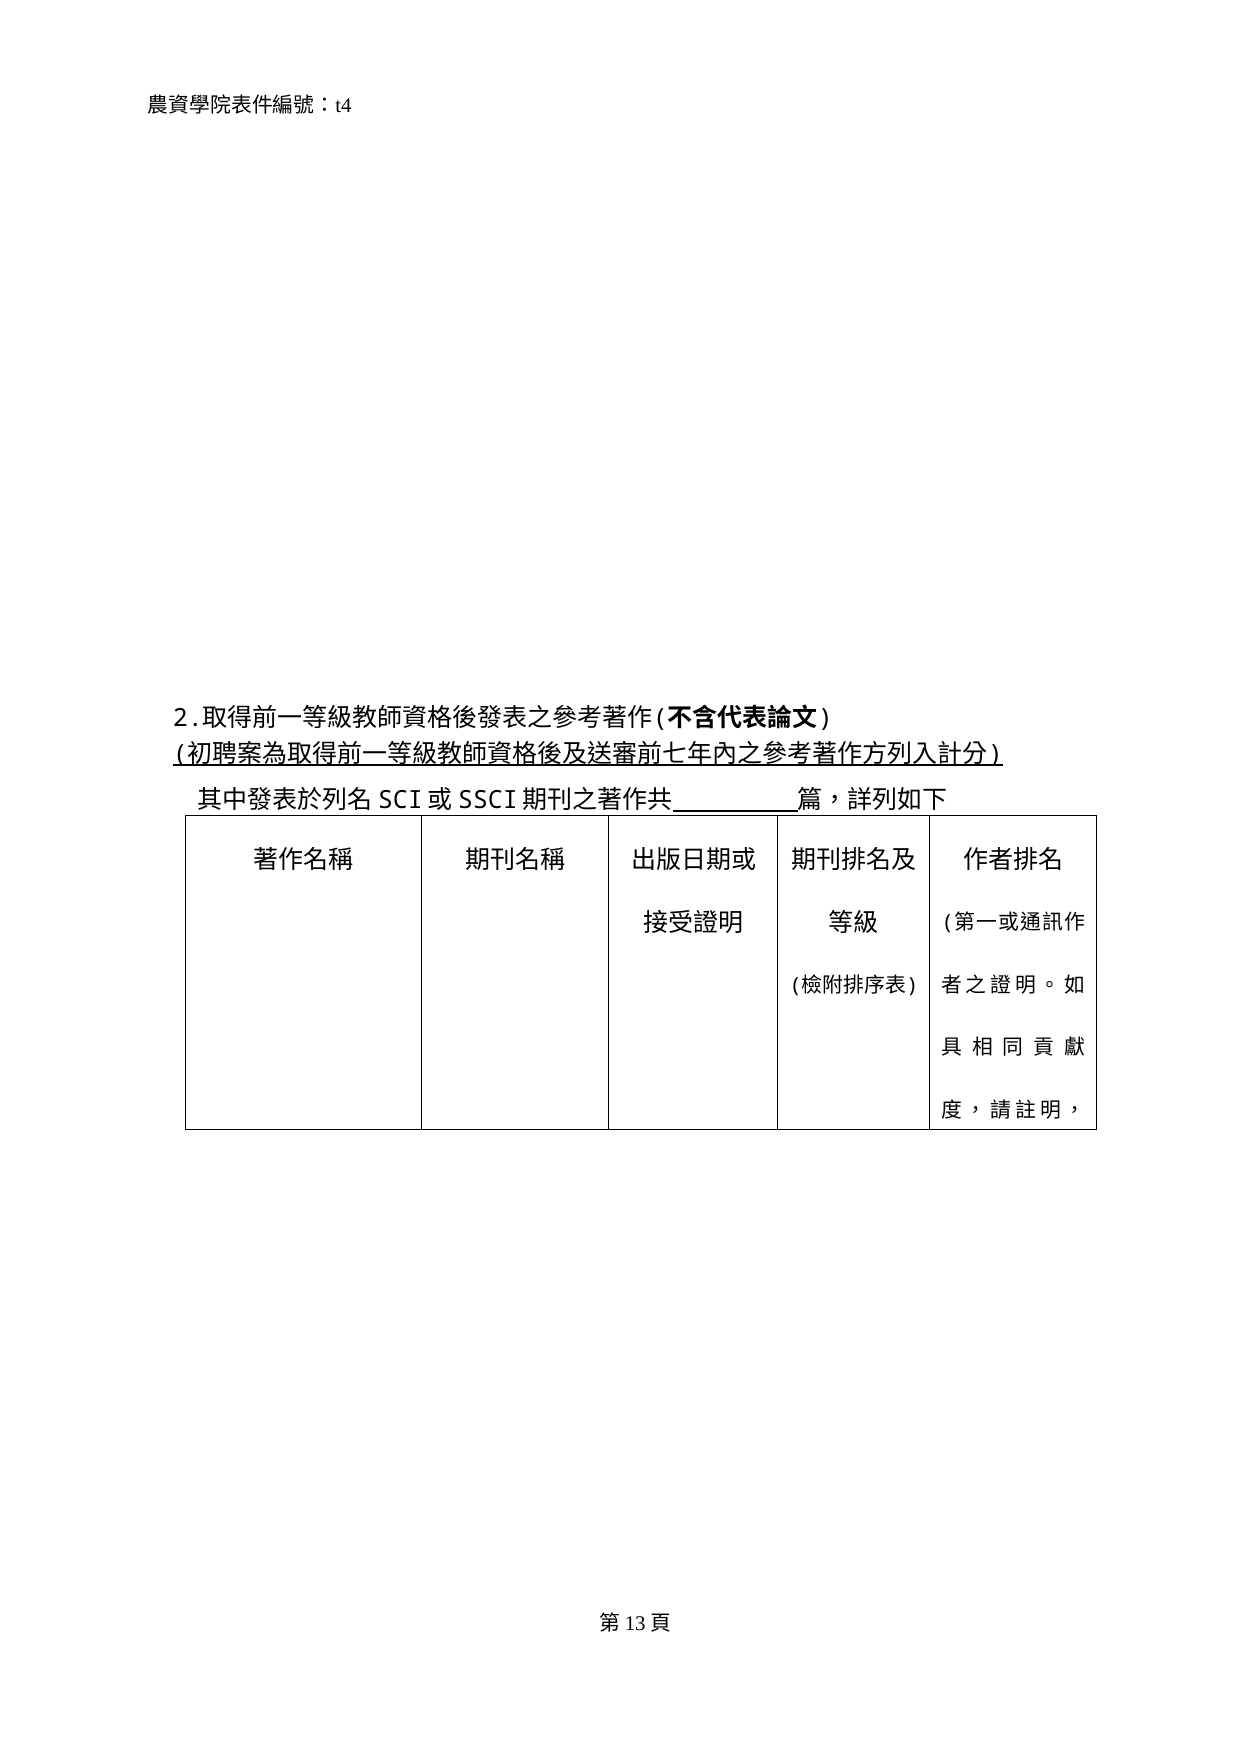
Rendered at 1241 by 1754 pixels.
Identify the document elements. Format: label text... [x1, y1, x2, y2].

text (初聘案為取得前一等級教師資格後及送審前七年內之參考著作方列入計分) [148, 733, 1122, 769]
table_header 期刊名稱 [422, 816, 608, 1129]
text 2.取得前一等級教師資格後發表之參考著作(不含代表論文) [148, 687, 1122, 733]
table_header 出版日期或 接受證明 [609, 816, 777, 1129]
table_header 作者排名 (第一或通訊作者之證明。如具相同貢獻度，請註明， [930, 816, 1096, 1129]
table_header 期刊排名及等級 (檢附排序表) [778, 816, 929, 1129]
table_header 著作名稱 [186, 816, 421, 1129]
text 其中發表於列名SCI或SSCI期刊之著作共 篇，詳列如下 [148, 769, 1122, 815]
